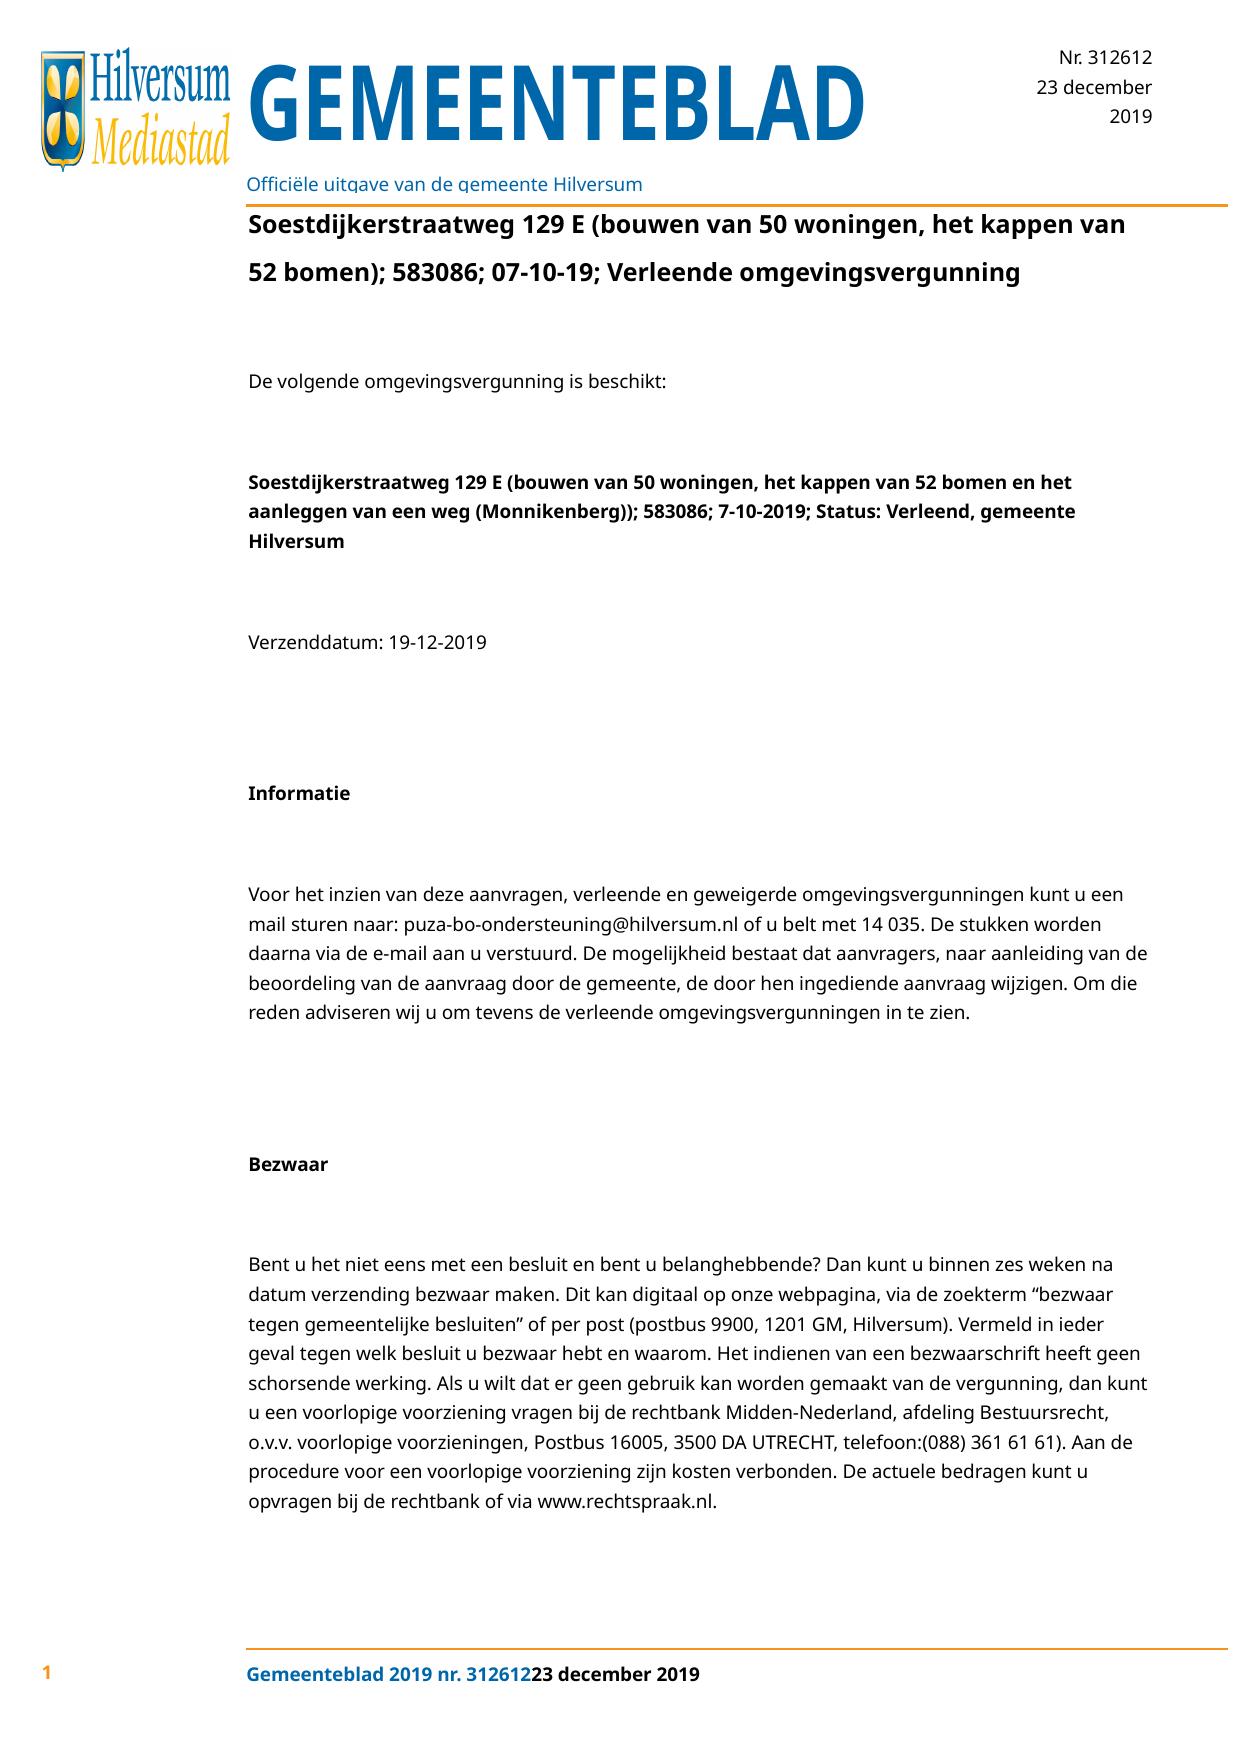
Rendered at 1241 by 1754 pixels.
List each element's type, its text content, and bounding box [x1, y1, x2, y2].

text Voor het inzien van deze aanvragen, verleende en geweigerde omgevingsvergunningen kunt u een mail sturen naar: puza-bo-ondersteuning@hilversum.nl of u belt met 14 035. De stukken worden daarna via de e-mail aan u verstuurd. De mogelijkheid bestaat dat aanvragers, naar aanleiding van de beoordeling van de aanvraag door de gemeente, de door hen ingediende aanvraag wijzigen. Om die reden adviseren wij u om tevens de verleende omgevingsvergunningen in te zien. [248, 881, 1152, 1025]
text Soestdijkerstraatweg 129 E (bouwen van 50 woningen, het kappen van 52 bomen en het aanleggen van een weg (Monnikenberg)); 583086; 7-10-2019; Status: Verleend, gemeente Hilversum [248, 469, 1152, 554]
picture [41, 47, 231, 172]
text Informatie [248, 780, 1152, 806]
text Bent u het niet eens met een besluit en bent u belanghebbende? Dan kunt u binnen zes weken na datum verzending bezwaar maken. Dit kan digitaal op onze webpagina, via de zoekterm “bezwaar tegen gemeentelijke besluiten” of per post (postbus 9900, 1201 GM, Hilversum). Vermeld in ieder geval tegen welk besluit u bezwaar hebt en waarom. Het indienen van een bezwaarschrift heeft geen schorsende werking. Als u wilt dat er geen gebruik kan worden gemaakt van de vergunning, dan kunt u een voorlopige voorziening vragen bij de rechtbank Midden-Nederland, afdeling Bestuursrecht, o.v.v. voorlopige voorzieningen, Postbus 16005, 3500 DA UTRECHT, telefoon:(088) 361 61 61). Aan de procedure voor een voorlopige voorziening zijn kosten verbonden. De actuele bedragen kunt u opvragen bij de rechtbank of via www.rechtspraak.nl. [248, 1252, 1152, 1514]
text Soestdijkerstraatweg 129 E (bouwen van 50 woningen, het kappen van 52 bomen); 583086; 07-10-19; Verleende omgevingsvergunning [248, 207, 1152, 288]
text Verzenddatum: 19-12-2019 [248, 629, 1152, 655]
text De volgende omgevingsvergunning is beschikt: [248, 368, 1152, 394]
text Bezwaar [248, 1151, 1152, 1177]
